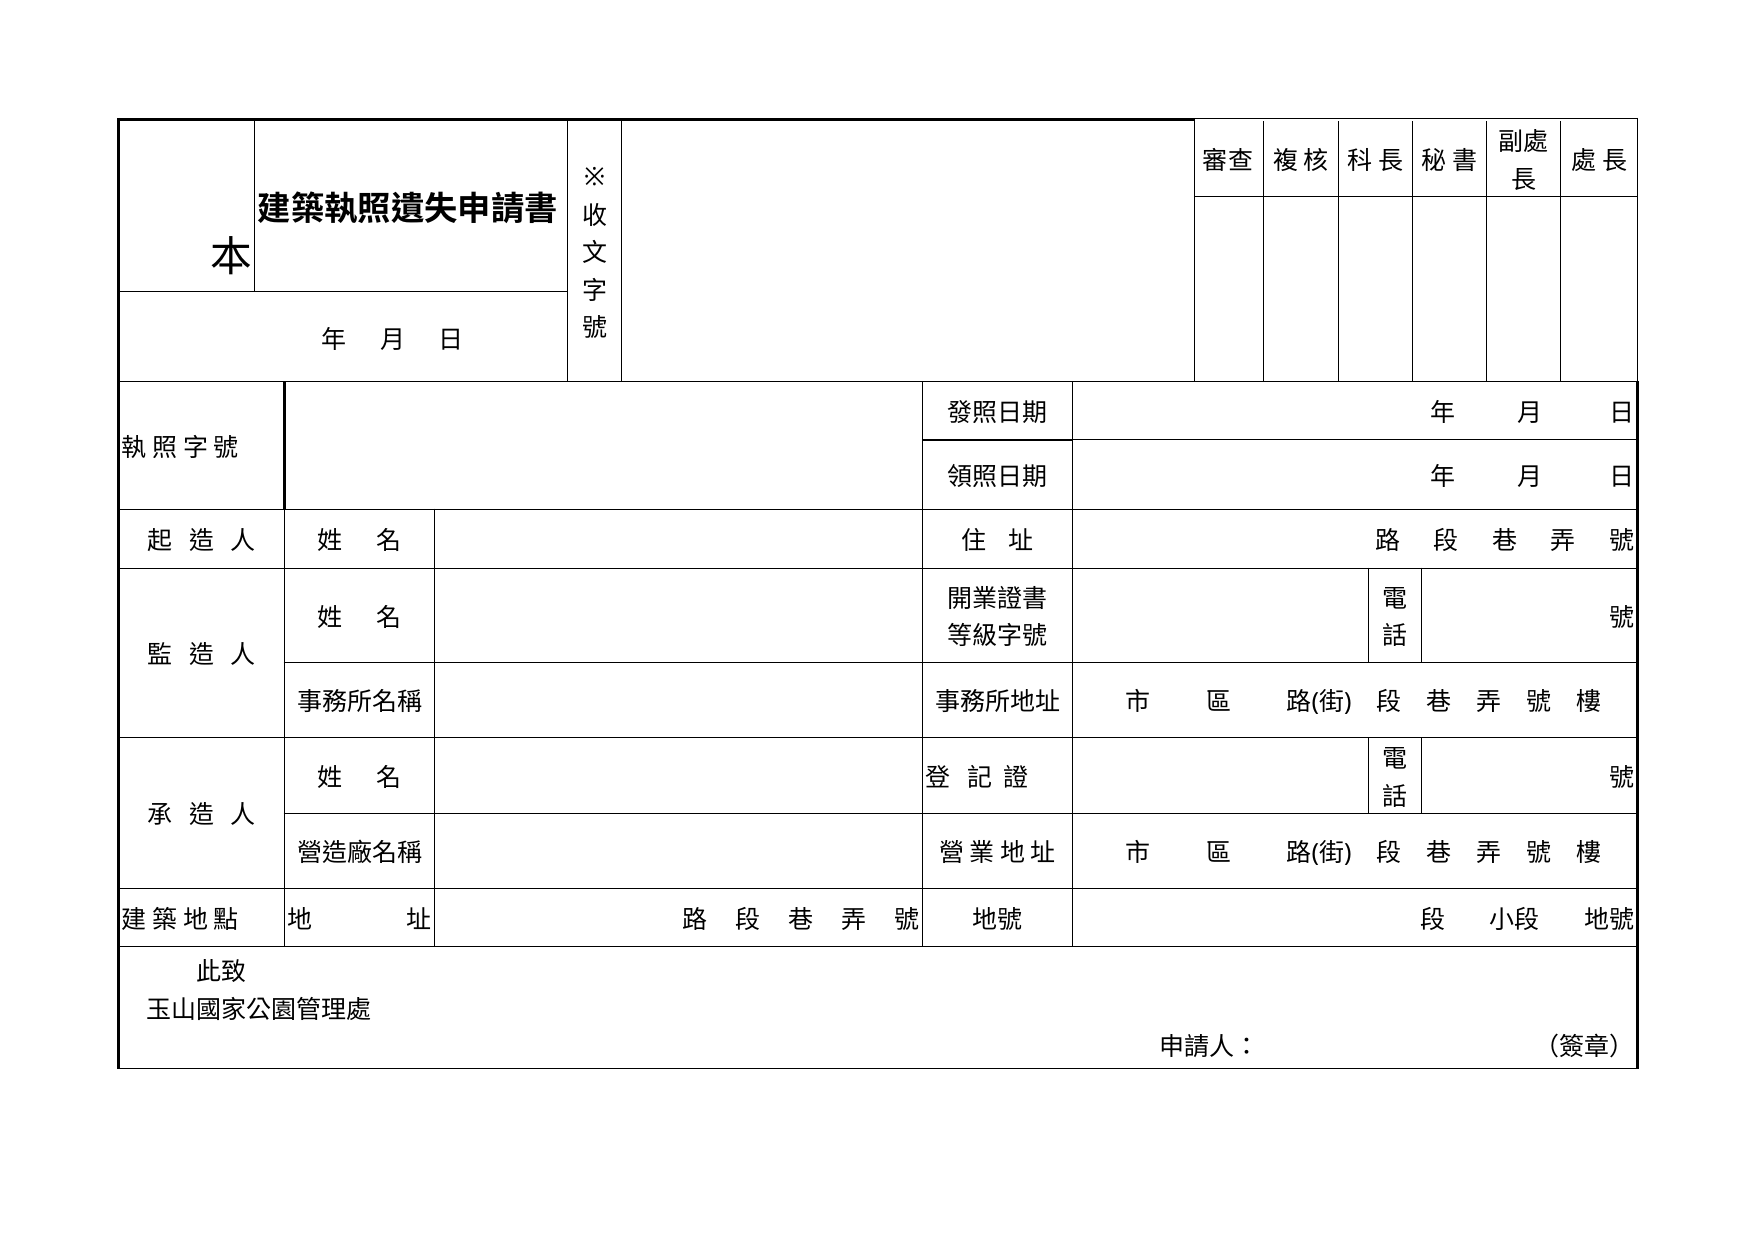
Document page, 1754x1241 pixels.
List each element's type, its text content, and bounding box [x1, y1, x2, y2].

table_header ※ 收 文 字 號 [568, 121, 621, 381]
table_cell 路 段 巷 弄 號 [1073, 510, 1636, 568]
table_header 審 查 [1195, 119, 1263, 196]
table_cell 年 月 日 [120, 292, 567, 381]
table_cell 建 築 地 點 [120, 889, 284, 946]
table_cell [1073, 738, 1368, 812]
table_cell 路 段 巷 弄 號 [435, 889, 922, 946]
table_cell 號 [1422, 569, 1636, 662]
table_cell 地址 [285, 889, 434, 946]
table_cell [1195, 197, 1263, 381]
table_cell [1487, 197, 1560, 381]
table_cell 營 業 地 址 [923, 814, 1072, 888]
table_header 秘 書 [1413, 119, 1487, 196]
table_cell [435, 814, 922, 888]
table_header 處 長 [1561, 119, 1637, 196]
table_header 複 核 [1263, 119, 1338, 196]
table_cell 發照日期 [923, 382, 1072, 439]
table_cell 年 月 日 [1073, 440, 1636, 508]
table_cell 姓 名 [285, 569, 434, 662]
table_cell [435, 510, 922, 568]
table_cell 地號 [923, 889, 1072, 946]
table_cell 領照日期 [923, 441, 1072, 508]
table_cell [435, 569, 922, 662]
table_cell 市 區 路(街) 段 巷 弄 號 樓 [1073, 663, 1636, 737]
table_cell 監 造 人 [120, 569, 284, 737]
table_cell 市 區 路(街) 段 巷 弄 號 樓 [1073, 814, 1636, 888]
table_cell 電話 [1369, 738, 1421, 812]
table_cell 此致 玉山國家公園管理處 申請人： （簽章） [120, 947, 1636, 1068]
table_cell 起 造 人 [120, 510, 284, 568]
table_cell 姓 名 [285, 510, 434, 568]
table_cell 號 [1422, 738, 1636, 812]
table_cell [435, 738, 922, 812]
table_cell [1339, 197, 1412, 381]
table_cell [435, 663, 922, 737]
table_cell [1561, 197, 1637, 381]
table_cell 營造廠名稱 [285, 814, 434, 888]
table_header 本 [120, 121, 254, 291]
table_cell 執 照 字 號 [120, 382, 283, 508]
table_cell [1264, 197, 1338, 381]
table_cell [1413, 197, 1486, 381]
table_cell 事務所地址 [923, 663, 1072, 737]
table_header 科 長 [1338, 119, 1412, 196]
table_cell 段 小段 地號 [1073, 889, 1636, 946]
table_cell 登 記 證 [923, 738, 1072, 812]
table_cell 姓 名 [285, 738, 434, 812]
table_header 建築執照遺失申請書 [255, 121, 567, 291]
table_cell 電話 [1369, 569, 1421, 662]
table_cell 開業證書 等級字號 [923, 569, 1072, 662]
table_cell [286, 382, 922, 508]
table_cell 事務所名稱 [285, 663, 434, 737]
table_header [622, 121, 1194, 381]
table_cell 承 造 人 [120, 738, 284, 888]
table_cell 年 月 日 [1073, 382, 1636, 439]
table_cell [1073, 569, 1368, 662]
table_cell 住 址 [923, 510, 1072, 568]
table_header 副處長 [1487, 119, 1561, 196]
